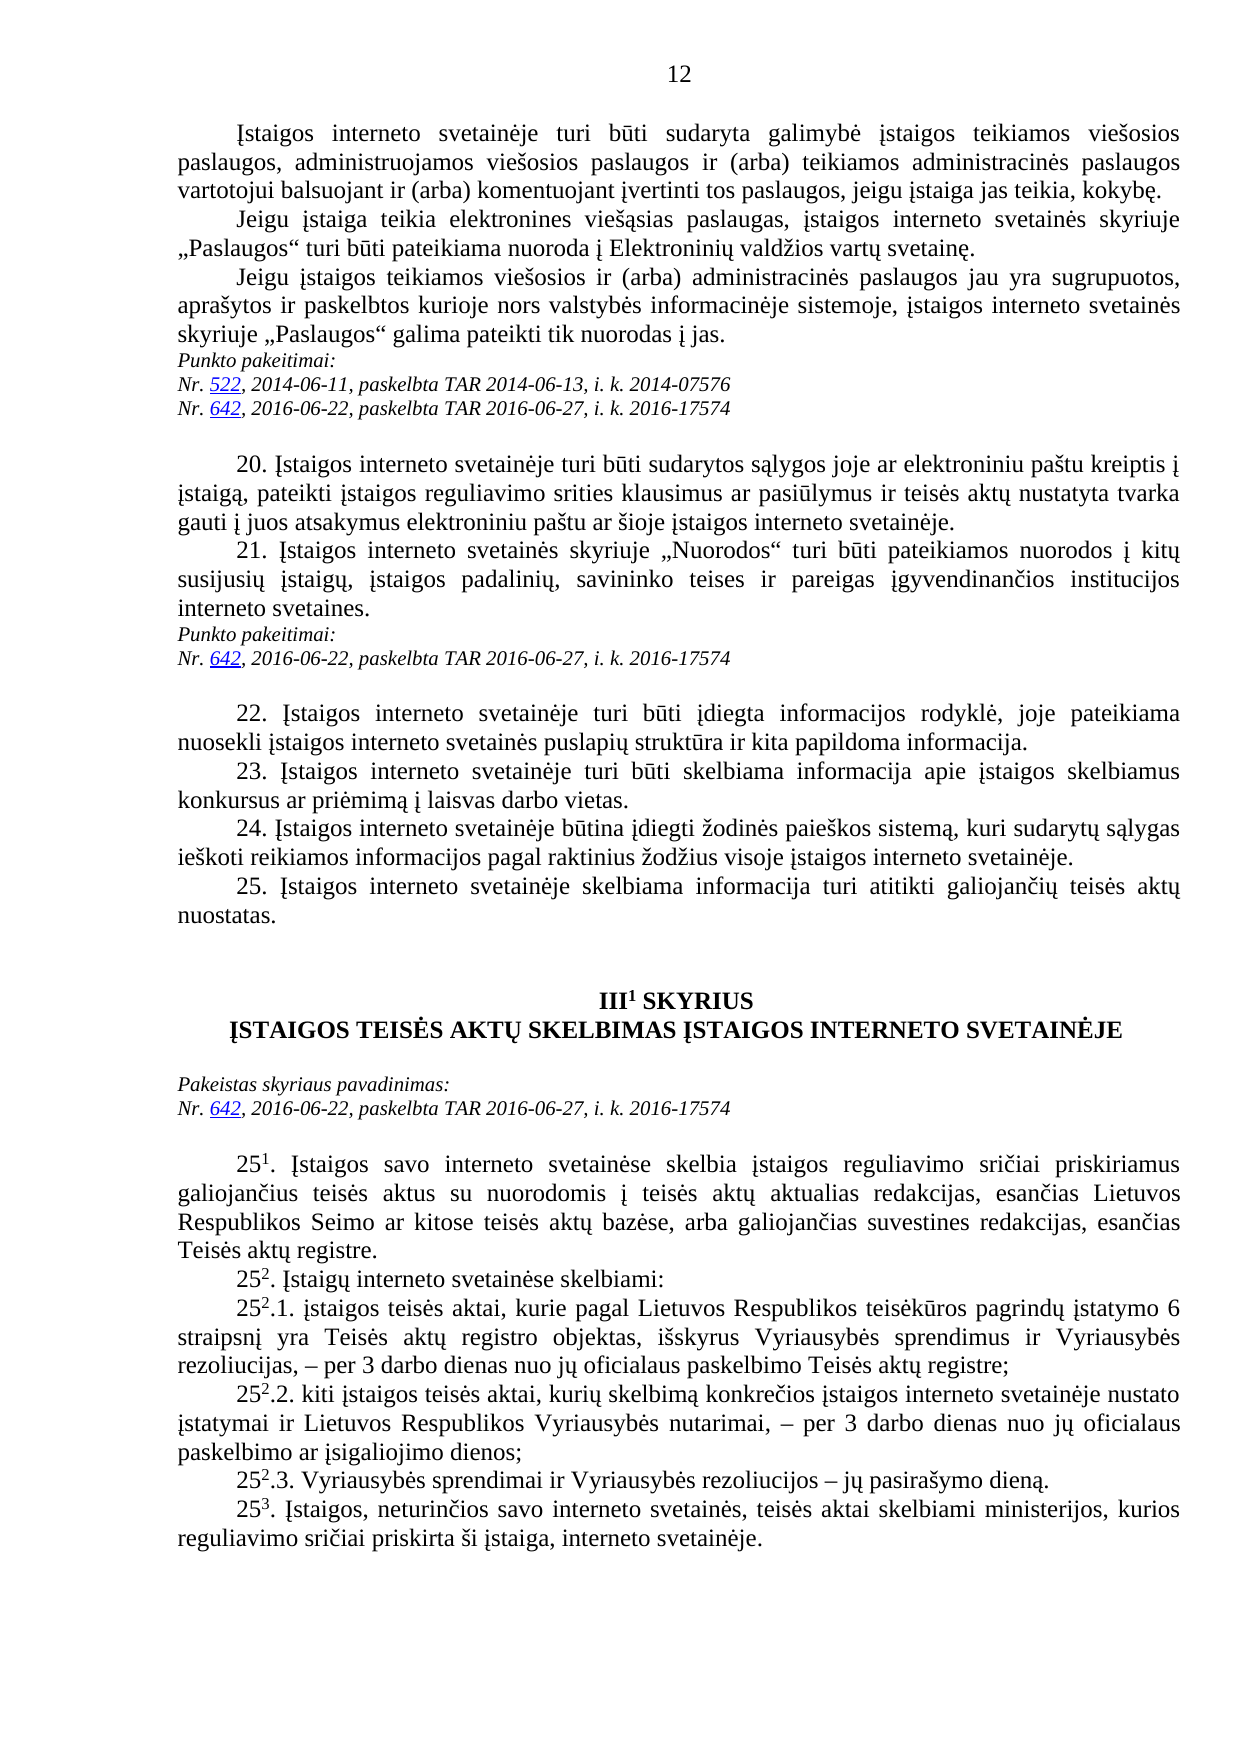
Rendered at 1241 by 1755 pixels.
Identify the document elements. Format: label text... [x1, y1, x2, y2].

text 21. Įstaigos interneto svetainės skyriuje „Nuorodos“ turi būti pateikiamos nuorodos į kitų susijusių įstaigų, įstaigos padalinių, savininko teises ir pareigas įgyvendinančios institucijos interneto svetaines. [177, 535, 1181, 622]
text Nr. 642, 2016-06-22, paskelbta TAR 2016-06-27, i. k. 2016-17574 [177, 396, 1181, 420]
text 22. Įstaigos interneto svetainėje turi būti įdiegta informacijos rodyklė, joje pateikiama nuosekli įstaigos interneto svetainės puslapių struktūra ir kita papildoma informacija. [177, 698, 1181, 756]
text III1 SKYRIUS ĮSTAIGOS TEISĖS AKTŲ SKELBIMAS ĮSTAIGOS INTERNETO SVETAINĖJE [177, 986, 1181, 1043]
text 252.2. kiti įstaigos teisės aktai, kurių skelbimą konkrečios įstaigos interneto svetainėje nustato įstatymai ir Lietuvos Respublikos Vyriausybės nutarimai, – per 3 darbo dienas nuo jų oficialaus paskelbimo ar įsigaliojimo dienos; [177, 1379, 1181, 1465]
text 251. Įstaigos savo interneto svetainėse skelbia įstaigos reguliavimo sričiai priskiriamus galiojančius teisės aktus su nuorodomis į teisės aktų aktualias redakcijas, esančias Lietuvos Respublikos Seimo ar kitose teisės aktų bazėse, arba galiojančias suvestines redakcijas, esančias Teisės aktų registre. [177, 1149, 1181, 1264]
text 24. Įstaigos interneto svetainėje būtina įdiegti žodinės paieškos sistemą, kuri sudarytų sąlygas ieškoti reikiamos informacijos pagal raktinius žodžius visoje įstaigos interneto svetainėje. [177, 813, 1181, 871]
text Nr. 642, 2016-06-22, paskelbta TAR 2016-06-27, i. k. 2016-17574 [177, 646, 1181, 670]
text Jeigu įstaiga teikia elektronines viešąsias paslaugas, įstaigos interneto svetainės skyriuje „Paslaugos“ turi būti pateikiama nuoroda į Elektroninių valdžios vartų svetainę. [177, 204, 1181, 262]
text Jeigu įstaigos teikiamos viešosios ir (arba) administracinės paslaugos jau yra sugrupuotos, aprašytos ir paskelbtos kurioje nors valstybės informacinėje sistemoje, įstaigos interneto svetainės skyriuje „Paslaugos“ galima pateikti tik nuorodas į jas. [177, 262, 1181, 348]
text 25. Įstaigos interneto svetainėje skelbiama informacija turi atitikti galiojančių teisės aktų nuostatas. [177, 871, 1181, 928]
text 253. Įstaigos, neturinčios savo interneto svetainės, teisės aktai skelbiami ministerijos, kurios reguliavimo sričiai priskirta ši įstaiga, interneto svetainėje. [177, 1494, 1181, 1552]
text 252.3. Vyriausybės sprendimai ir Vyriausybės rezoliucijos – jų pasirašymo dieną. [177, 1465, 1181, 1494]
text Punkto pakeitimai: [177, 348, 1181, 372]
text Įstaigos interneto svetainėje turi būti sudaryta galimybė įstaigos teikiamos viešosios paslaugos, administruojamos viešosios paslaugos ir (arba) teikiamos administracinės paslaugos vartotojui balsuojant ir (arba) komentuojant įvertinti tos paslaugos, jeigu įstaiga jas teikia, kokybę. [177, 118, 1181, 204]
text Punkto pakeitimai: [177, 622, 1181, 646]
text 20. Įstaigos interneto svetainėje turi būti sudarytos sąlygos joje ar elektroniniu paštu kreiptis į įstaigą, pateikti įstaigos reguliavimo srities klausimus ar pasiūlymus ir teisės aktų nustatyta tvarka gauti į juos atsakymus elektroniniu paštu ar šioje įstaigos interneto svetainėje. [177, 449, 1181, 535]
text Nr. 522, 2014-06-11, paskelbta TAR 2014-06-13, i. k. 2014-07576 [177, 372, 1181, 396]
text 23. Įstaigos interneto svetainėje turi būti skelbiama informacija apie įstaigos skelbiamus konkursus ar priėmimą į laisvas darbo vietas. [177, 756, 1181, 813]
text 252. Įstaigų interneto svetainėse skelbiami: [177, 1264, 1181, 1293]
text Pakeistas skyriaus pavadinimas: [177, 1072, 1181, 1096]
text Nr. 642, 2016-06-22, paskelbta TAR 2016-06-27, i. k. 2016-17574 [177, 1096, 1181, 1120]
text 252.1. įstaigos teisės aktai, kurie pagal Lietuvos Respublikos teisėkūros pagrindų įstatymo 6 straipsnį yra Teisės aktų registro objektas, išskyrus Vyriausybės sprendimus ir Vyriausybės rezoliucijas, – per 3 darbo dienas nuo jų oficialaus paskelbimo Teisės aktų registre; [177, 1293, 1181, 1379]
